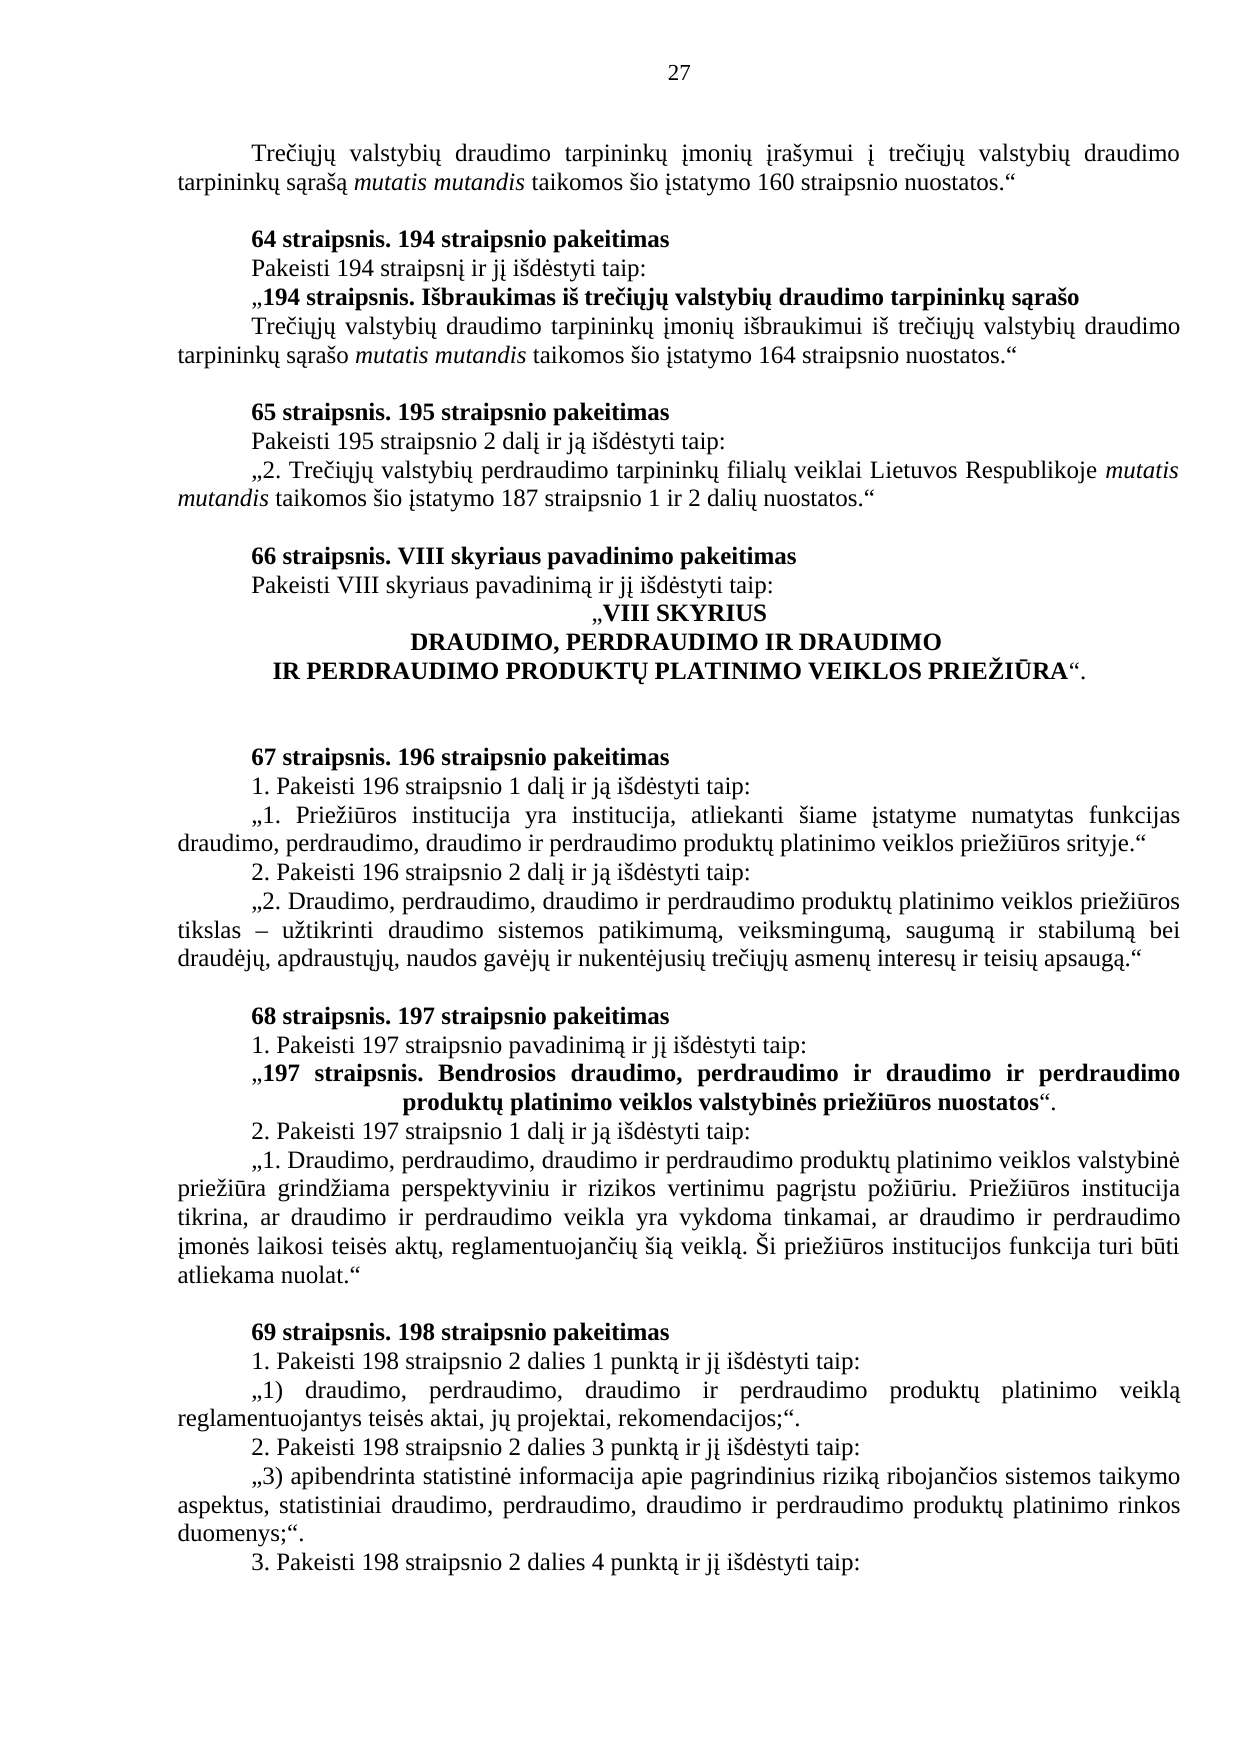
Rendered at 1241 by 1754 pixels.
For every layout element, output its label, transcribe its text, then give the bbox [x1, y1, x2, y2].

text 69 straipsnis. 198 straipsnio pakeitimas [177, 1317, 1181, 1346]
text Pakeisti VIII skyriaus pavadinimą ir jį išdėstyti taip: [177, 570, 1181, 598]
text Pakeisti 195 straipsnio 2 dalį ir ją išdėstyti taip: [177, 426, 1181, 455]
text „1) draudimo, perdraudimo, draudimo ir perdraudimo produktų platinimo veiklą reglamentuojantys teisės aktai, jų projektai, rekomendacijos;“. [177, 1375, 1181, 1432]
text 67 straipsnis. 196 straipsnio pakeitimas [177, 742, 1181, 771]
text „VIII SKYRIUS [177, 598, 1181, 627]
text 68 straipsnis. 197 straipsnio pakeitimas [177, 1001, 1181, 1030]
text „2. Trečiųjų valstybių perdraudimo tarpininkų filialų veiklai Lietuvos Respublikoje mutatis mutandis taikomos šio įstatymo 187 straipsnio 1 ir 2 dalių nuostatos.“ [177, 455, 1181, 512]
text Trečiųjų valstybių draudimo tarpininkų įmonių įrašymui į trečiųjų valstybių draudimo tarpininkų sąrašą mutatis mutandis taikomos šio įstatymo 160 straipsnio nuostatos.“ [177, 138, 1181, 196]
text 66 straipsnis. VIII skyriaus pavadinimo pakeitimas [177, 541, 1181, 570]
text 2. Pakeisti 197 straipsnio 1 dalį ir ją išdėstyti taip: [177, 1116, 1181, 1145]
text 2. Pakeisti 196 straipsnio 2 dalį ir ją išdėstyti taip: [177, 857, 1181, 886]
text „194 straipsnis. Išbraukimas iš trečiųjų valstybių draudimo tarpininkų sąrašo [251, 282, 1181, 311]
text 64 straipsnis. 194 straipsnio pakeitimas [177, 224, 1181, 253]
text 65 straipsnis. 195 straipsnio pakeitimas [177, 397, 1181, 426]
text Pakeisti 194 straipsnį ir jį išdėstyti taip: [177, 253, 1181, 282]
text „3) apibendrinta statistinė informacija apie pagrindinius riziką ribojančios sistemos taikymo aspektus, statistiniai draudimo, perdraudimo, draudimo ir perdraudimo produktų platinimo rinkos duomenys;“. [177, 1461, 1181, 1547]
text 3. Pakeisti 198 straipsnio 2 dalies 4 punktą ir jį išdėstyti taip: [177, 1547, 1181, 1576]
text „1. Draudimo, perdraudimo, draudimo ir perdraudimo produktų platinimo veiklos valstybinė priežiūra grindžiama perspektyviniu ir rizikos vertinimu pagrįstu požiūriu. Priežiūros institucija tikrina, ar draudimo ir perdraudimo veikla yra vykdoma tinkamai, ar draudimo ir perdraudimo įmonės laikosi teisės aktų, reglamentuojančių šią veiklą. Ši priežiūros institucijos funkcija turi būti atliekama nuolat.“ [177, 1145, 1181, 1288]
text DRAUDIMO, PERDRAUDIMO IR DRAUDIMO [177, 627, 1181, 656]
text „1. Priežiūros institucija yra institucija, atliekanti šiame įstatyme numatytas funkcijas draudimo, perdraudimo, draudimo ir perdraudimo produktų platinimo veiklos priežiūros srityje.“ [177, 800, 1181, 857]
text „197 straipsnis. Bendrosios draudimo, perdraudimo ir draudimo ir perdraudimo produktų platinimo veiklos valstybinės priežiūros nuostatos“. [251, 1058, 1181, 1116]
text IR PERDRAUDIMO produktų platinimo VEIKLOS PRIEŽIŪRA“. [177, 656, 1181, 685]
text 2. Pakeisti 198 straipsnio 2 dalies 3 punktą ir jį išdėstyti taip: [177, 1432, 1181, 1461]
text „2. Draudimo, perdraudimo, draudimo ir perdraudimo produktų platinimo veiklos priežiūros tikslas – užtikrinti draudimo sistemos patikimumą, veiksmingumą, saugumą ir stabilumą bei draudėjų, apdraustųjų, naudos gavėjų ir nukentėjusių trečiųjų asmenų interesų ir teisių apsaugą.“ [177, 886, 1181, 972]
text 1. Pakeisti 196 straipsnio 1 dalį ir ją išdėstyti taip: [177, 771, 1181, 800]
text 1. Pakeisti 198 straipsnio 2 dalies 1 punktą ir jį išdėstyti taip: [177, 1346, 1181, 1375]
text 1. Pakeisti 197 straipsnio pavadinimą ir jį išdėstyti taip: [177, 1030, 1181, 1058]
text Trečiųjų valstybių draudimo tarpininkų įmonių išbraukimui iš trečiųjų valstybių draudimo tarpininkų sąrašo mutatis mutandis taikomos šio įstatymo 164 straipsnio nuostatos.“ [177, 311, 1181, 368]
